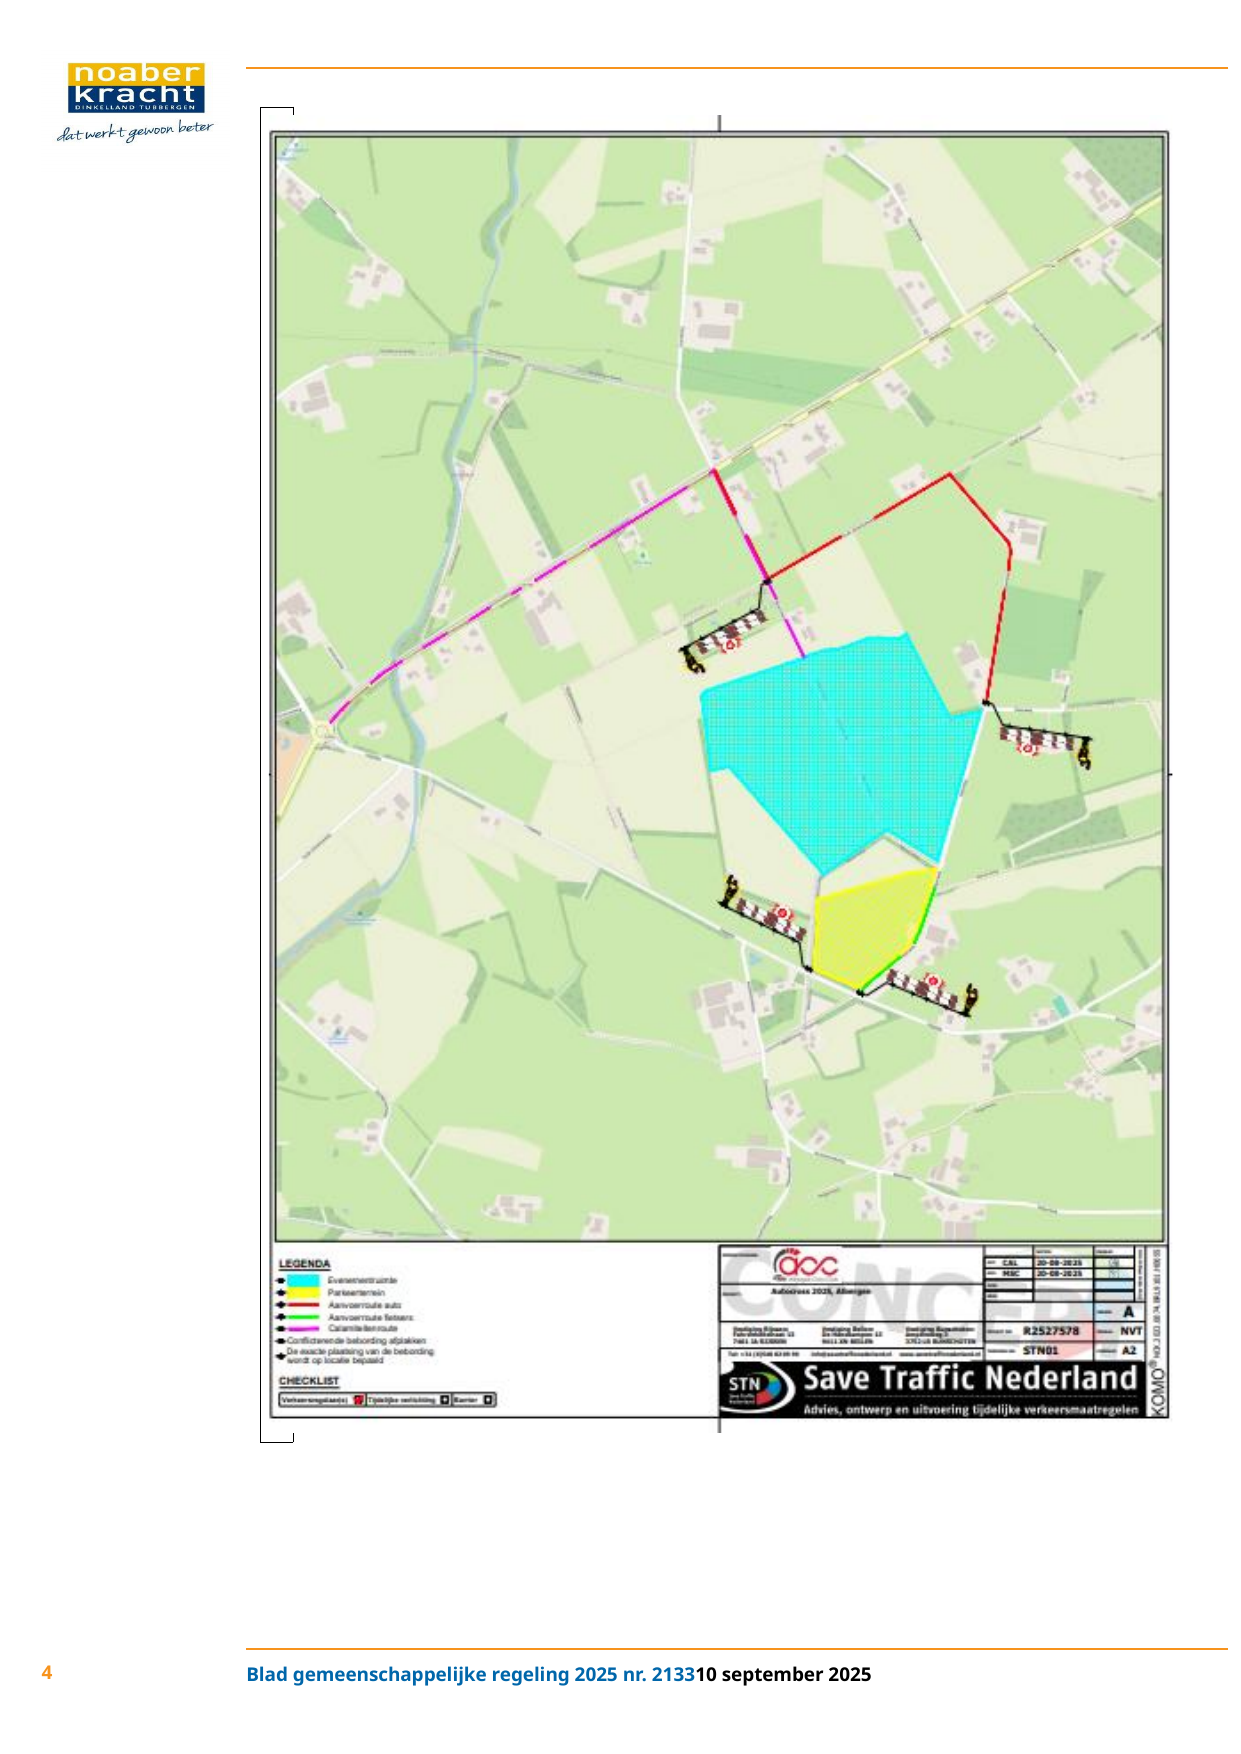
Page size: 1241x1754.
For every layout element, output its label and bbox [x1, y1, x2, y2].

picture [41, 47, 231, 172]
picture [268, 115, 1173, 1433]
